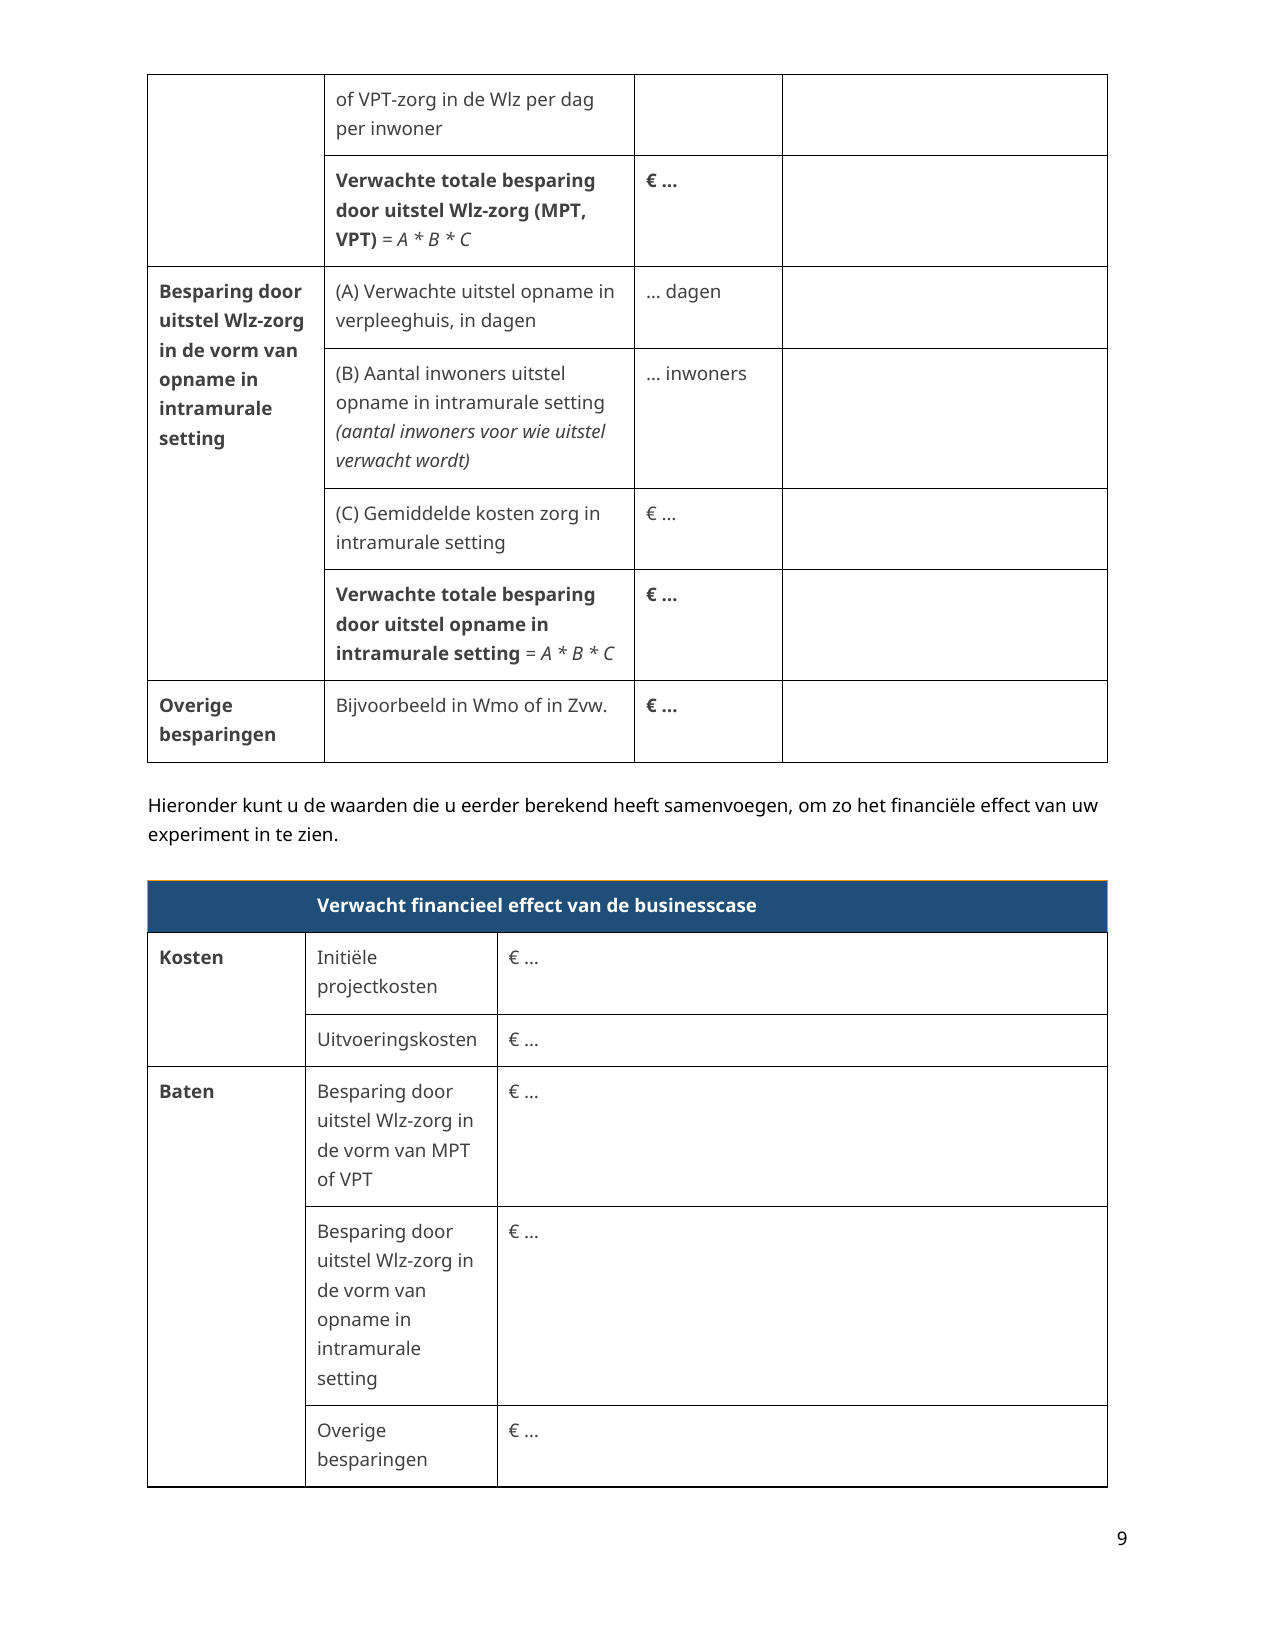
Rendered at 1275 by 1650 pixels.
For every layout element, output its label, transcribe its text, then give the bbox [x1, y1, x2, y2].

table_cell Verwachte totale besparing door uitstel Wlz-zorg (MPT, VPT) = A * B * C [325, 156, 634, 266]
table_cell Besparing door uitstel Wlz-zorg in de vorm van opname in intramurale setting [306, 1207, 497, 1405]
table_cell [783, 75, 1107, 155]
table_cell € … [498, 1406, 1107, 1486]
table_cell € … [635, 681, 782, 762]
table_cell [783, 349, 1107, 488]
table_cell of VPT-zorg in de Wlz per dag per inwoner [325, 75, 634, 155]
table_cell Baten [148, 1067, 305, 1486]
table_cell [635, 75, 782, 155]
table_cell [783, 570, 1107, 680]
table_cell € … [635, 156, 782, 266]
table_cell [783, 489, 1107, 569]
table_cell Kosten [148, 933, 305, 1066]
table_cell € … [635, 570, 782, 680]
table_cell (C) Gemiddelde kosten zorg in intramurale setting [325, 489, 634, 569]
table_cell € … [498, 1207, 1107, 1405]
text Hieronder kunt u de waarden die u eerder berekend heeft samenvoegen, om zo het financiële effect van uw experiment in te zien. [148, 792, 1127, 847]
table_cell € … [635, 489, 782, 569]
table_cell … dagen [635, 267, 782, 348]
table_cell Initiële projectkosten [306, 933, 497, 1014]
table_cell Besparing door uitstel Wlz-zorg in de vorm van opname in intramurale setting [148, 267, 324, 680]
table_cell € … [498, 1015, 1107, 1066]
table_cell [148, 75, 324, 266]
table_cell Uitvoeringskosten [306, 1015, 497, 1066]
table_cell € … [498, 933, 1107, 1014]
table_cell [783, 681, 1107, 762]
table_cell Verwachte totale besparing door uitstel opname in intramurale setting = A * B * C [325, 570, 634, 680]
table_cell … inwoners [635, 349, 782, 488]
table_cell (A) Verwachte uitstel opname in verpleeghuis, in dagen [325, 267, 634, 348]
table_cell [783, 156, 1107, 266]
table_cell Bijvoorbeeld in Wmo of in Zvw. [325, 681, 634, 762]
table_cell Besparing door uitstel Wlz-zorg in de vorm van MPT of VPT [306, 1067, 497, 1206]
table_header Verwacht financieel effect van de businesscase [306, 881, 1107, 932]
table_cell Overige besparingen [306, 1406, 497, 1486]
table_header [148, 881, 306, 932]
table_cell [783, 267, 1107, 348]
table_cell € … [498, 1067, 1107, 1206]
table_cell (B) Aantal inwoners uitstel opname in intramurale setting (aantal inwoners voor wie uitstel verwacht wordt) [325, 349, 634, 488]
table_cell Overige besparingen [148, 681, 324, 762]
